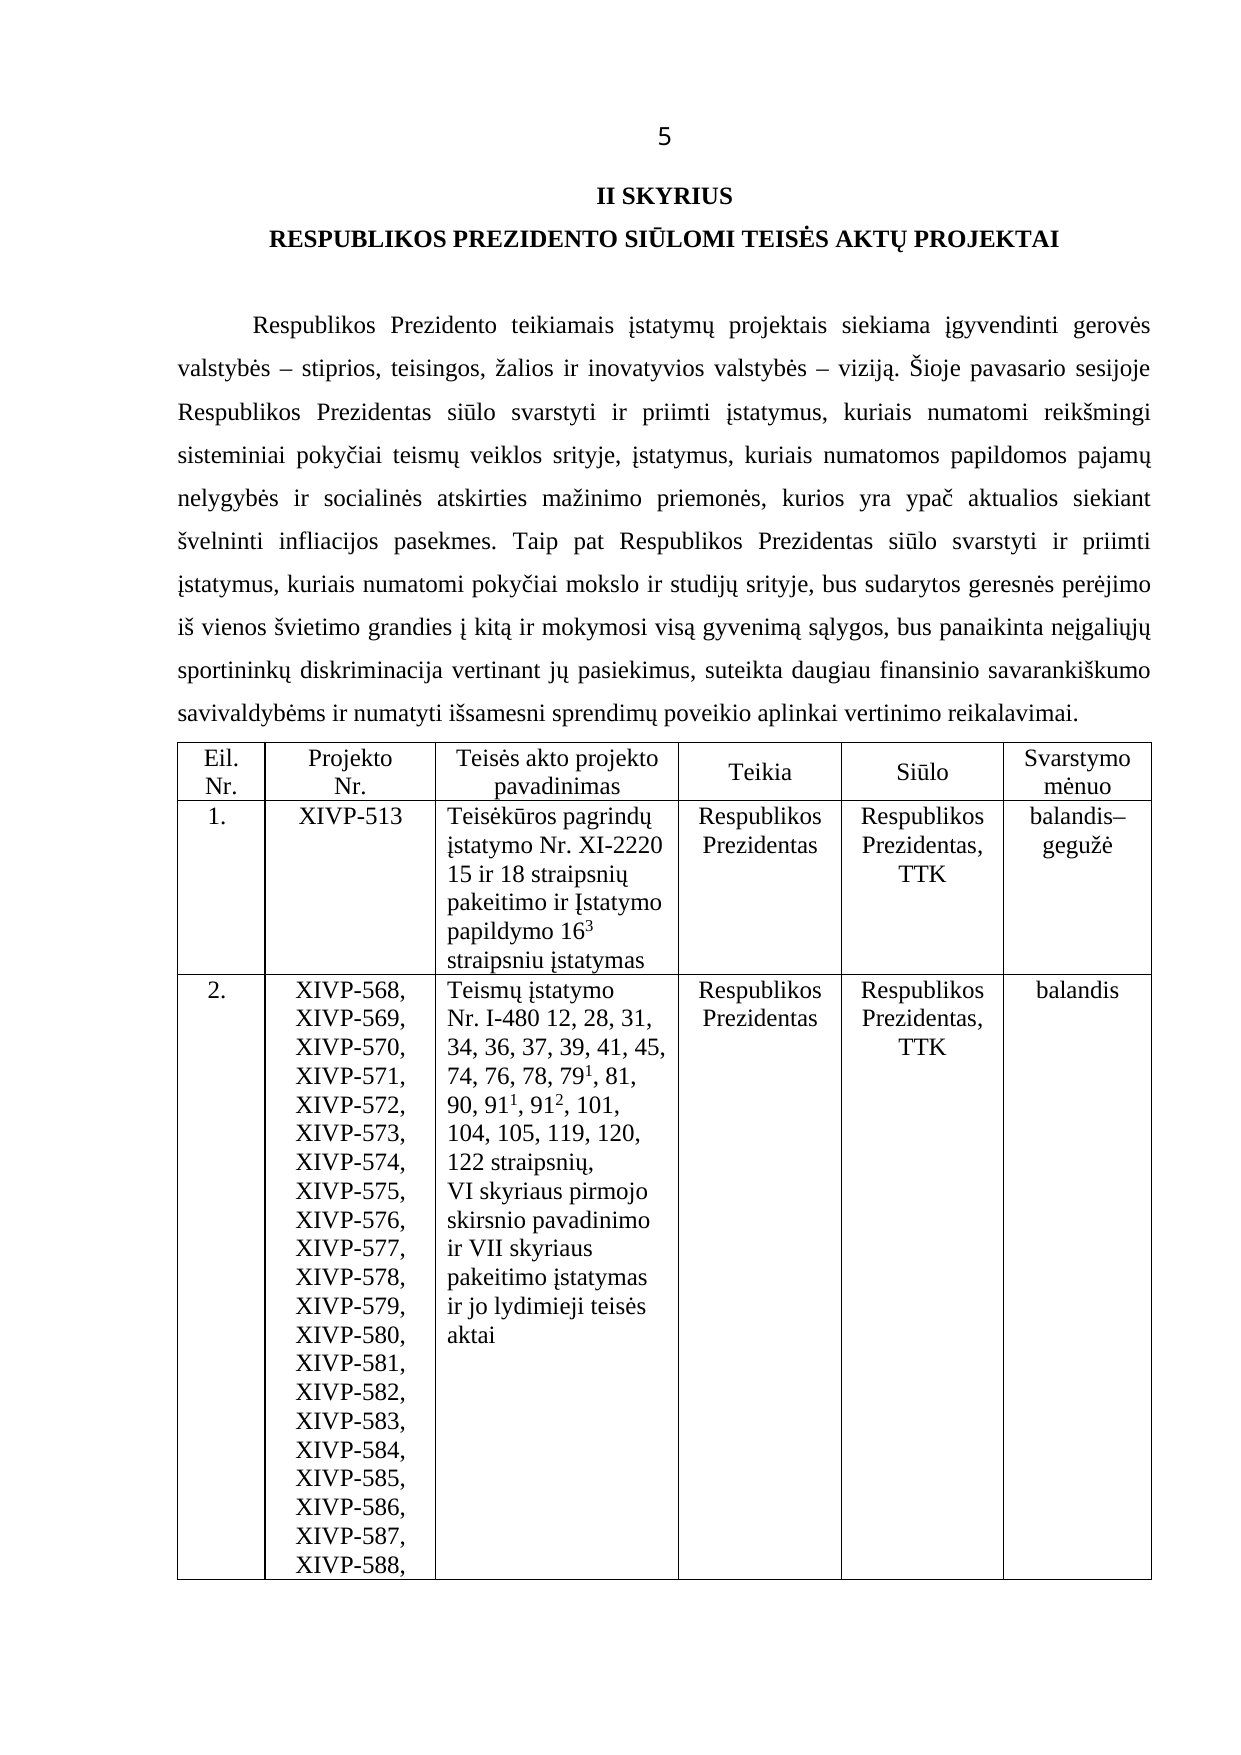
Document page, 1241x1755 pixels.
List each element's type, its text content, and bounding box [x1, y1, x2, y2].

table_cell Respublikos Prezidentas [679, 801, 841, 974]
table_header Siūlo [842, 743, 1003, 800]
table_cell balandis [1004, 975, 1151, 1578]
table_cell XIVP-568, XIVP-569, XIVP-570, XIVP-571, XIVP-572, XIVP-573, XIVP-574, XIVP-575, XIVP-576, XIVP-577, XIVP-578, XIVP-579, XIVP-580, XIVP-581, XIVP-582, XIVP-583, XIVP-584, XIVP-585, XIVP-586, XIVP-587, XIVP-588, [266, 975, 435, 1578]
text RESPUBLIKOS PREZIDENTO SIŪLOMI TEISĖS AKTŲ PROJEKTAI [177, 224, 1152, 253]
table_header Teisės akto projekto pavadinimas [436, 743, 678, 800]
text Respublikos Prezidento teikiamais įstatymų projektais siekiama įgyvendinti gerovės valstybės – stiprios, teisingos, žalios ir inovatyvios valstybės – viziją. Šioje pavasario sesijoje Respublikos Prezidentas siūlo svarstyti ir priimti įstatymus, kuriais numatomi reikšmingi sisteminiai pokyčiai teismų veiklos srityje, įstatymus, kuriais numatomos papildomos pajamų nelygybės ir socialinės atskirties mažinimo priemonės, kurios yra ypač aktualios siekiant švelninti infliacijos pasekmes. Taip pat Respublikos Prezidentas siūlo svarstyti ir priimti įstatymus, kuriais numatomi pokyčiai mokslo ir studijų srityje, bus sudarytos geresnės perėjimo iš vienos švietimo grandies į kitą ir mokymosi visą gyvenimą sąlygos, bus panaikinta neįgaliųjų sportininkų diskriminacija vertinant jų pasiekimus, suteikta daugiau finansinio savarankiškumo savivaldybėms ir numatyti išsamesni sprendimų poveikio aplinkai vertinimo reikalavimai. [177, 310, 1152, 727]
table_cell balandis–gegužė [1004, 801, 1151, 974]
table_header Teikia [679, 743, 841, 800]
text II SKYRIUS [177, 181, 1152, 210]
table_cell Respublikos Prezidentas, TTK [842, 975, 1003, 1578]
table_header Eil. Nr. [178, 743, 264, 800]
table_cell Respublikos Prezidentas [679, 975, 841, 1578]
table_cell XIVP-513 [266, 801, 435, 974]
table_header Svarstymo mėnuo [1004, 743, 1151, 800]
table_header Projekto Nr. [266, 743, 435, 800]
table_cell [178, 975, 264, 1578]
table_cell Teisėkūros pagrindų įstatymo Nr. XI-2220 15 ir 18 straipsnių pakeitimo ir Įstatymo papildymo 163 straipsniu įstatymas [436, 801, 678, 974]
table_cell Respublikos Prezidentas, TTK [842, 801, 1003, 974]
table_cell Teismų įstatymo Nr. I-480 12, 28, 31, 34, 36, 37, 39, 41, 45, 74, 76, 78, 791, 81, 90, 911, 912, 101, 104, 105, 119, 120, 122 straipsnių, VI skyriaus pirmojo skirsnio pavadinimo ir VII skyriaus pakeitimo įstatymas ir jo lydimieji teisės aktai [436, 975, 678, 1578]
table_cell [178, 801, 264, 974]
